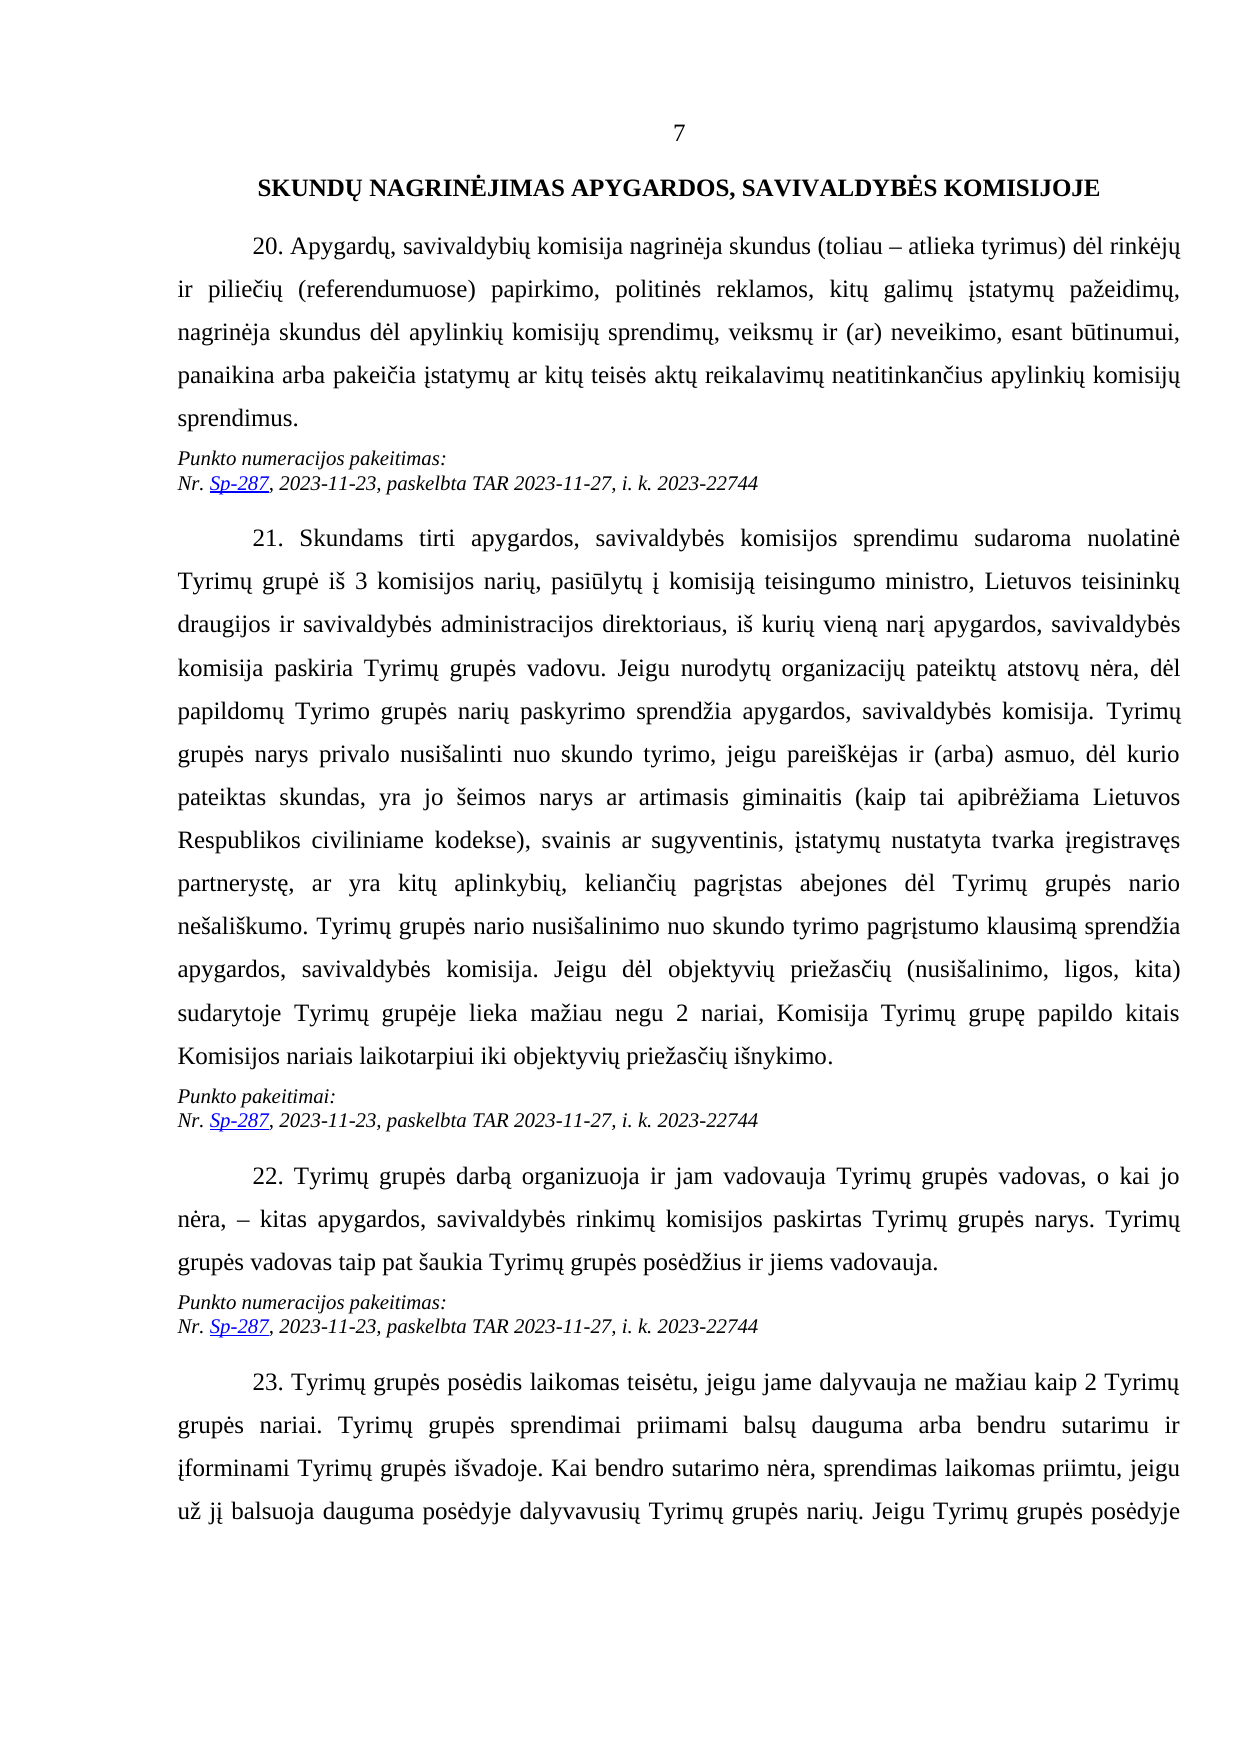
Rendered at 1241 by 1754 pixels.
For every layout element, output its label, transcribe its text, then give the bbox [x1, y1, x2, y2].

text Nr. Sp-287, 2023-11-23, paskelbta TAR 2023-11-27, i. k. 2023-22744 [177, 1314, 1181, 1338]
text 23. Tyrimų grupės posėdis laikomas teisėtu, jeigu jame dalyvauja ne mažiau kaip 2 Tyrimų grupės nariai. Tyrimų grupės sprendimai priimami balsų dauguma arba bendru sutarimu ir įforminami Tyrimų grupės išvadoje. Kai bendro sutarimo nėra, sprendimas laikomas priimtu, jeigu už jį balsuoja dauguma posėdyje dalyvavusių Tyrimų grupės narių. Jeigu Tyrimų grupės posėdyje [177, 1367, 1181, 1525]
text 20. Apygardų, savivaldybių komisija nagrinėja skundus (toliau – atlieka tyrimus) dėl rinkėjų ir piliečių (referendumuose) papirkimo, politinės reklamos, kitų galimų įstatymų pažeidimų, nagrinėja skundus dėl apylinkių komisijų sprendimų, veiksmų ir (ar) neveikimo, esant būtinumui, panaikina arba pakeičia įstatymų ar kitų teisės aktų reikalavimų neatitinkančius apylinkių komisijų sprendimus. [177, 231, 1181, 432]
text Punkto numeracijos pakeitimas: [177, 1290, 1181, 1314]
text Nr. Sp-287, 2023-11-23, paskelbta TAR 2023-11-27, i. k. 2023-22744 [177, 1108, 1181, 1132]
text SKUNDŲ NAGRINĖJIMAS APYGARDOS, SAVIVALDYBĖS KOMISIJOJE [177, 173, 1181, 202]
text Punkto pakeitimai: [177, 1084, 1181, 1108]
text 22. Tyrimų grupės darbą organizuoja ir jam vadovauja Tyrimų grupės vadovas, o kai jo nėra, – kitas apygardos, savivaldybės rinkimų komisijos paskirtas Tyrimų grupės narys. Tyrimų grupės vadovas taip pat šaukia Tyrimų grupės posėdžius ir jiems vadovauja. [177, 1161, 1181, 1276]
text 21. Skundams tirti apygardos, savivaldybės komisijos sprendimu sudaroma nuolatinė Tyrimų grupė iš 3 komisijos narių, pasiūlytų į komisiją teisingumo ministro, Lietuvos teisininkų draugijos ir savivaldybės administracijos direktoriaus, iš kurių vieną narį apygardos, savivaldybės komisija paskiria Tyrimų grupės vadovu. Jeigu nurodytų organizacijų pateiktų atstovų nėra, dėl papildomų Tyrimo grupės narių paskyrimo sprendžia apygardos, savivaldybės komisija. Tyrimų grupės narys privalo nusišalinti nuo skundo tyrimo, jeigu pareiškėjas ir (arba) asmuo, dėl kurio pateiktas skundas, yra jo šeimos narys ar artimasis giminaitis (kaip tai apibrėžiama Lietuvos Respublikos civiliniame kodekse), svainis ar sugyventinis, įstatymų nustatyta tvarka įregistravęs partnerystę, ar yra kitų aplinkybių, keliančių pagrįstas abejones dėl Tyrimų grupės nario nešališkumo. Tyrimų grupės nario nusišalinimo nuo skundo tyrimo pagrįstumo klausimą sprendžia apygardos, savivaldybės komisija. Jeigu dėl objektyvių priežasčių (nusišalinimo, ligos, kita) sudarytoje Tyrimų grupėje lieka mažiau negu 2 nariai, Komisija Tyrimų grupę papildo kitais Komisijos nariais laikotarpiui iki objektyvių priežasčių išnykimo. [177, 523, 1181, 1069]
text Punkto numeracijos pakeitimas: [177, 446, 1181, 470]
text Nr. Sp-287, 2023-11-23, paskelbta TAR 2023-11-27, i. k. 2023-22744 [177, 470, 1181, 494]
